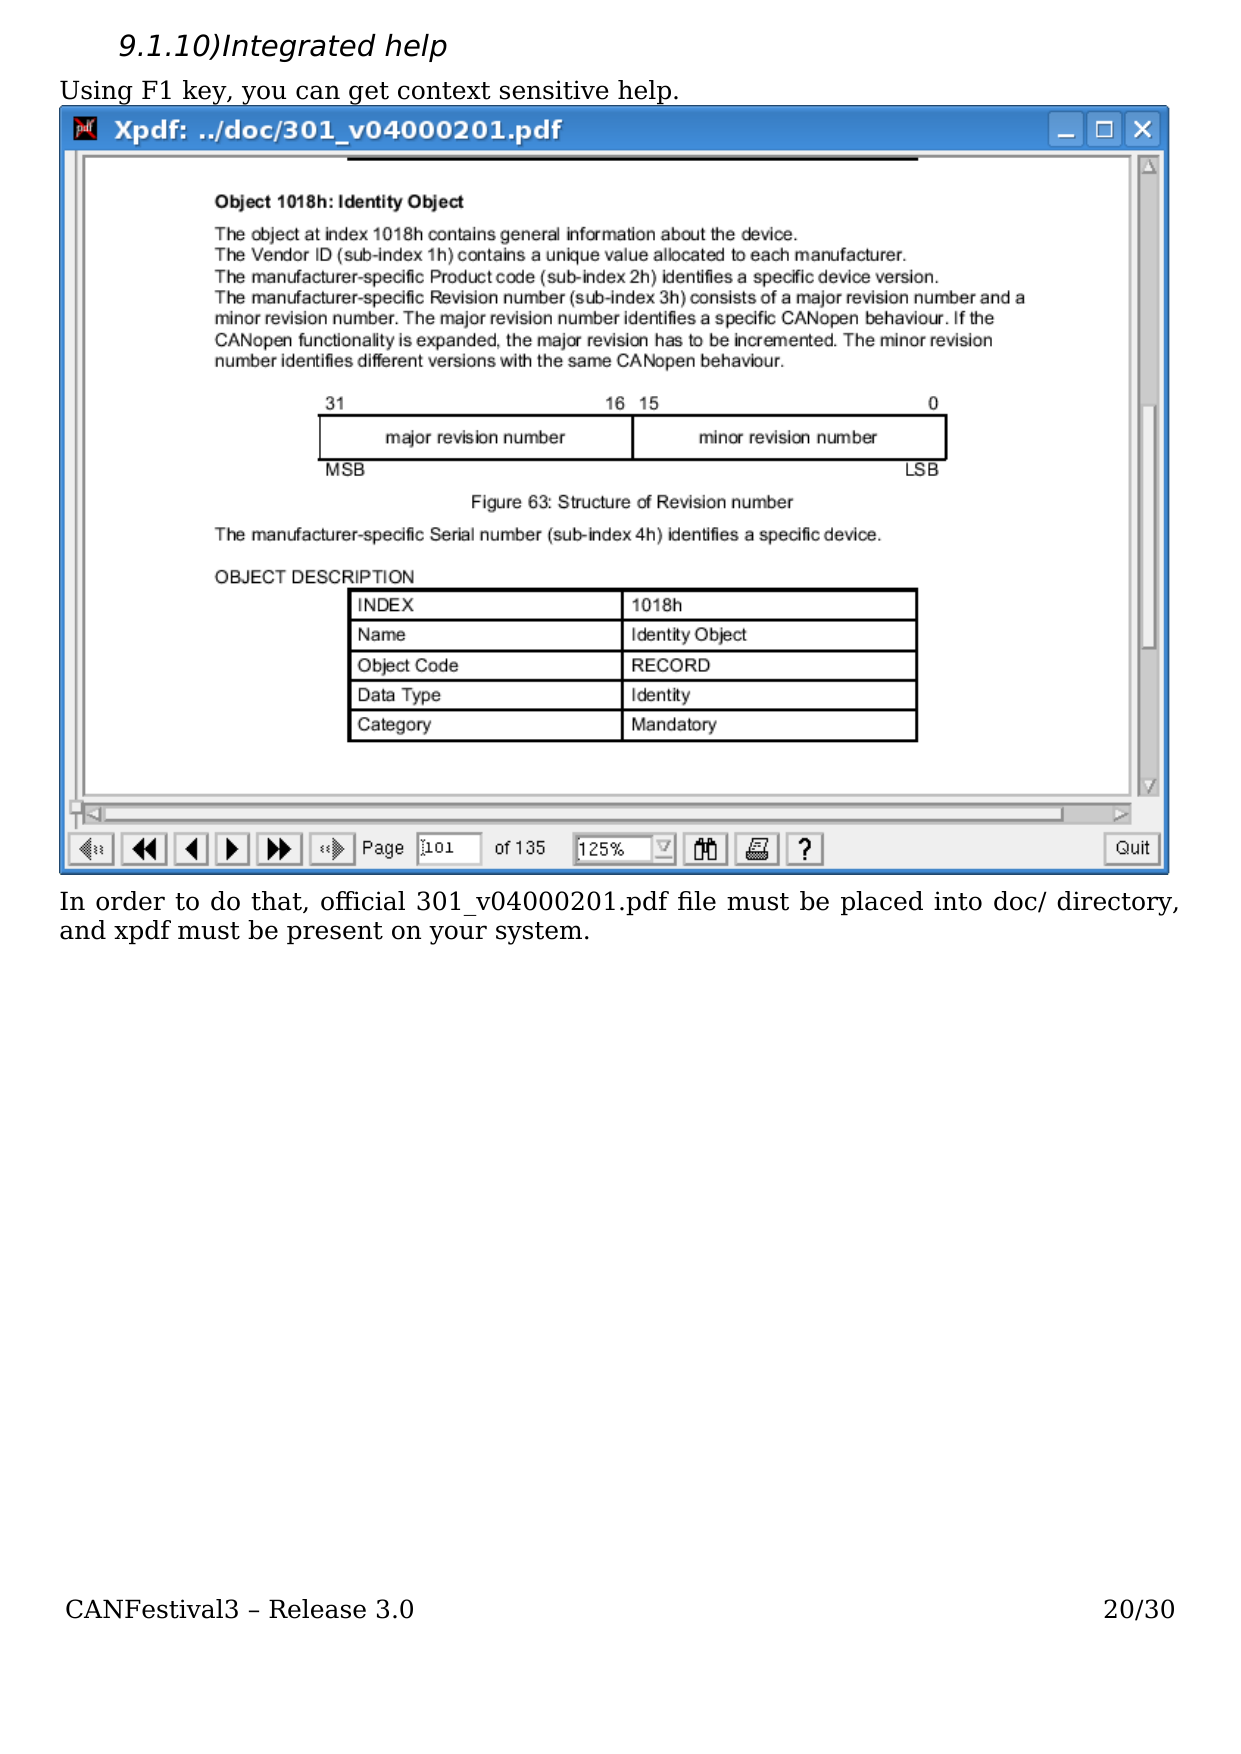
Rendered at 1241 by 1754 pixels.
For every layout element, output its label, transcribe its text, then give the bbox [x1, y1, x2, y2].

subtitle Integrated help [59, 29, 1181, 64]
text In order to do that, official 301_v04000201.pdf file must be placed into doc/ directory, and xpdf must be present on your system. [59, 887, 1181, 946]
text Using F1 key, you can get context sensitive help. [59, 76, 1181, 875]
picture [59, 105, 1170, 875]
